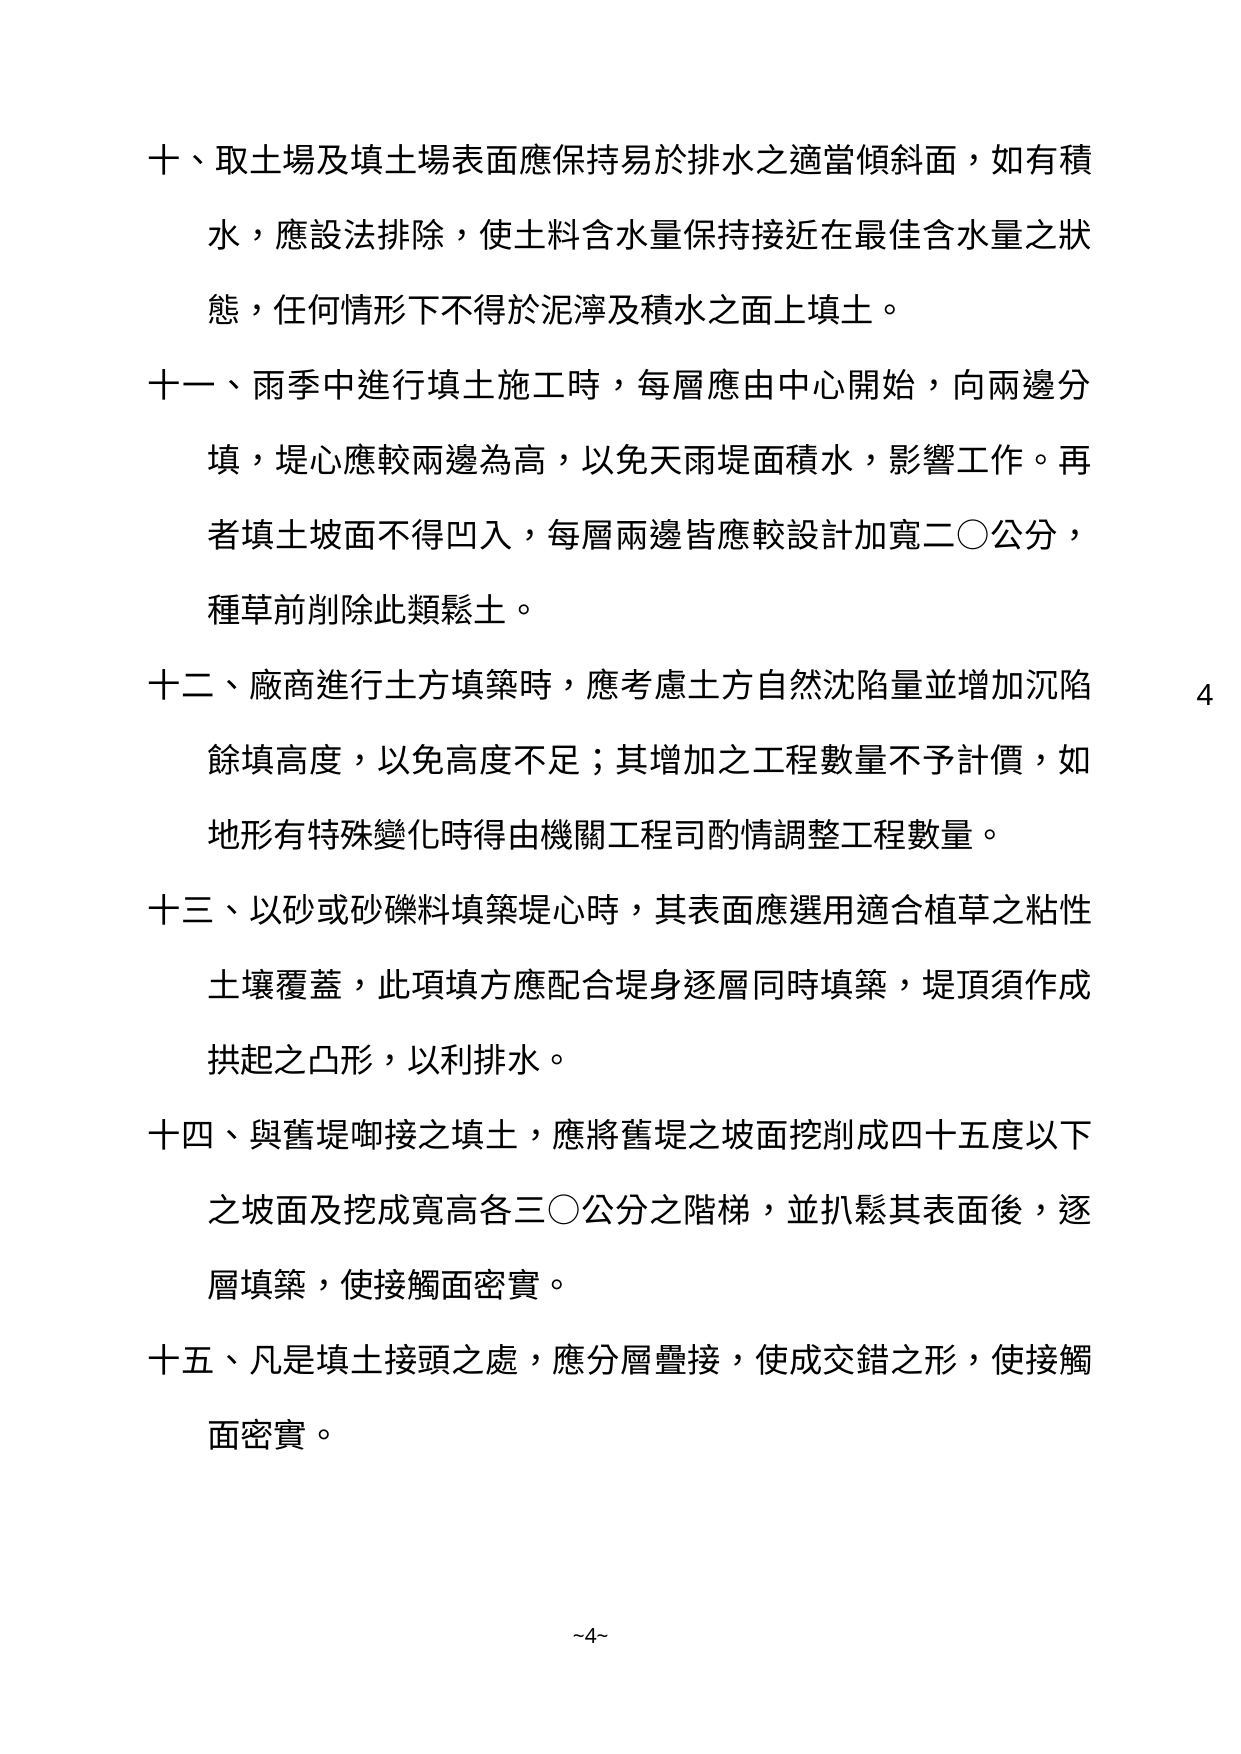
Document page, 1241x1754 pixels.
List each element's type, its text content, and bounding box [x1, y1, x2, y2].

text 十四、與舊堤啣接之填土，應將舊堤之坡面挖削成四十五度以下之坡面及挖成寬高各三○公分之階梯，並扒鬆其表面後，逐層填築，使接觸面密實。 [148, 1095, 1092, 1320]
text 十一、雨季中進行填土施工時，每層應由中心開始，向兩邊分填，堤心應較兩邊為高，以免天雨堤面積水，影響工作。再者填土坡面不得凹入，每層兩邊皆應較設計加寬二○公分，種草前削除此類鬆土。 [148, 345, 1092, 645]
text 十三、以砂或砂礫料填築堤心時，其表面應選用適合植草之粘性土壤覆蓋，此項填方應配合堤身逐層同時填築，堤頂須作成拱起之凸形，以利排水。 [148, 870, 1092, 1095]
text 十五、凡是填土接頭之處，應分層疊接，使成交錯之形，使接觸面密實。 [148, 1320, 1092, 1470]
text 十二、廠商進行土方填築時，應考慮土方自然沈陷量並增加沉陷餘填高度，以免高度不足；其增加之工程數量不予計價，如地形有特殊變化時得由機關工程司酌情調整工程數量。 [148, 645, 1092, 870]
text 十、取土場及填土場表面應保持易於排水之適當傾斜面，如有積水，應設法排除，使土料含水量保持接近在最佳含水量之狀態，任何情形下不得於泥濘及積水之面上填土。 [148, 120, 1092, 345]
